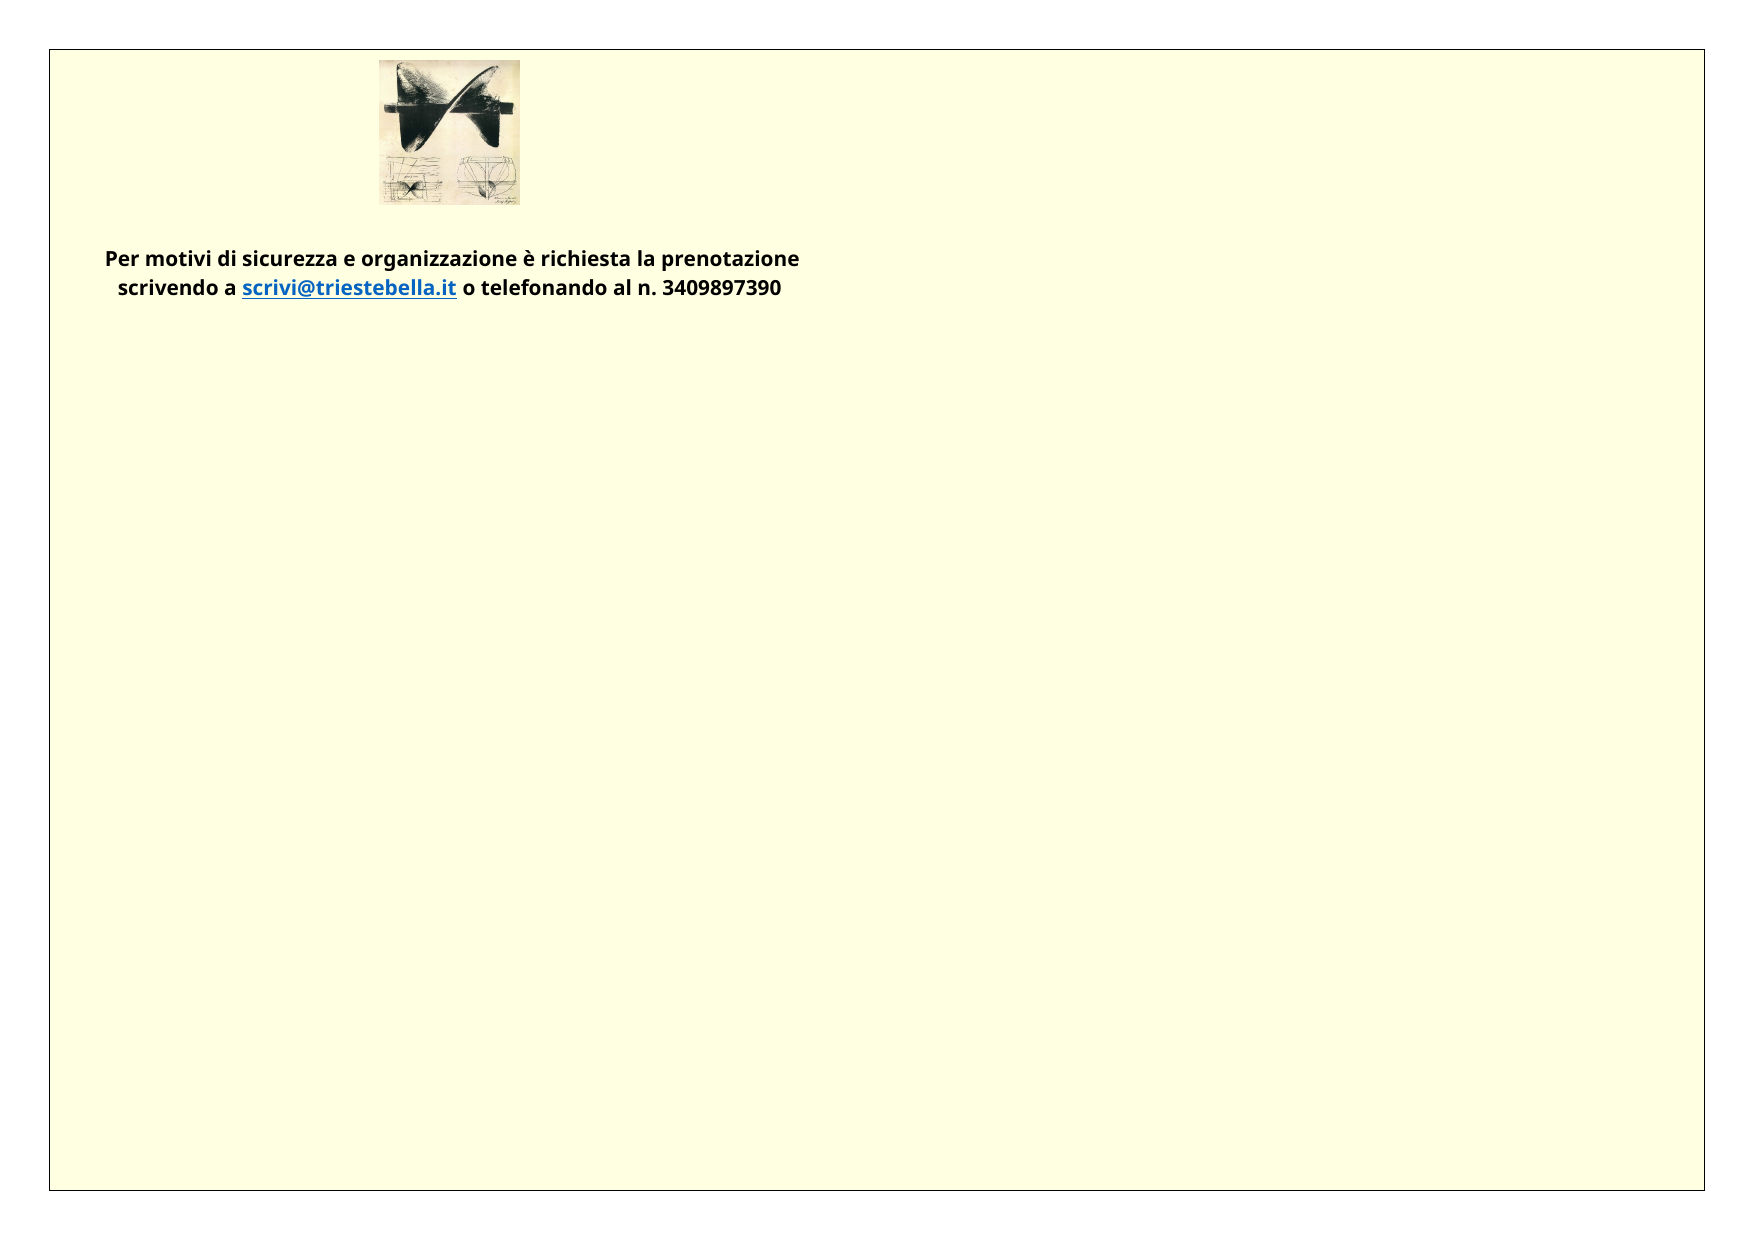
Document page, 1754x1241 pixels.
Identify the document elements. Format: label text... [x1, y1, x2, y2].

text Per motivi di sicurezza e organizzazione è richiesta la prenotazione scrivendo a scrivi@triestebella.it o telefonando al n. 3409897390 [59, 244, 840, 302]
picture [379, 60, 520, 205]
